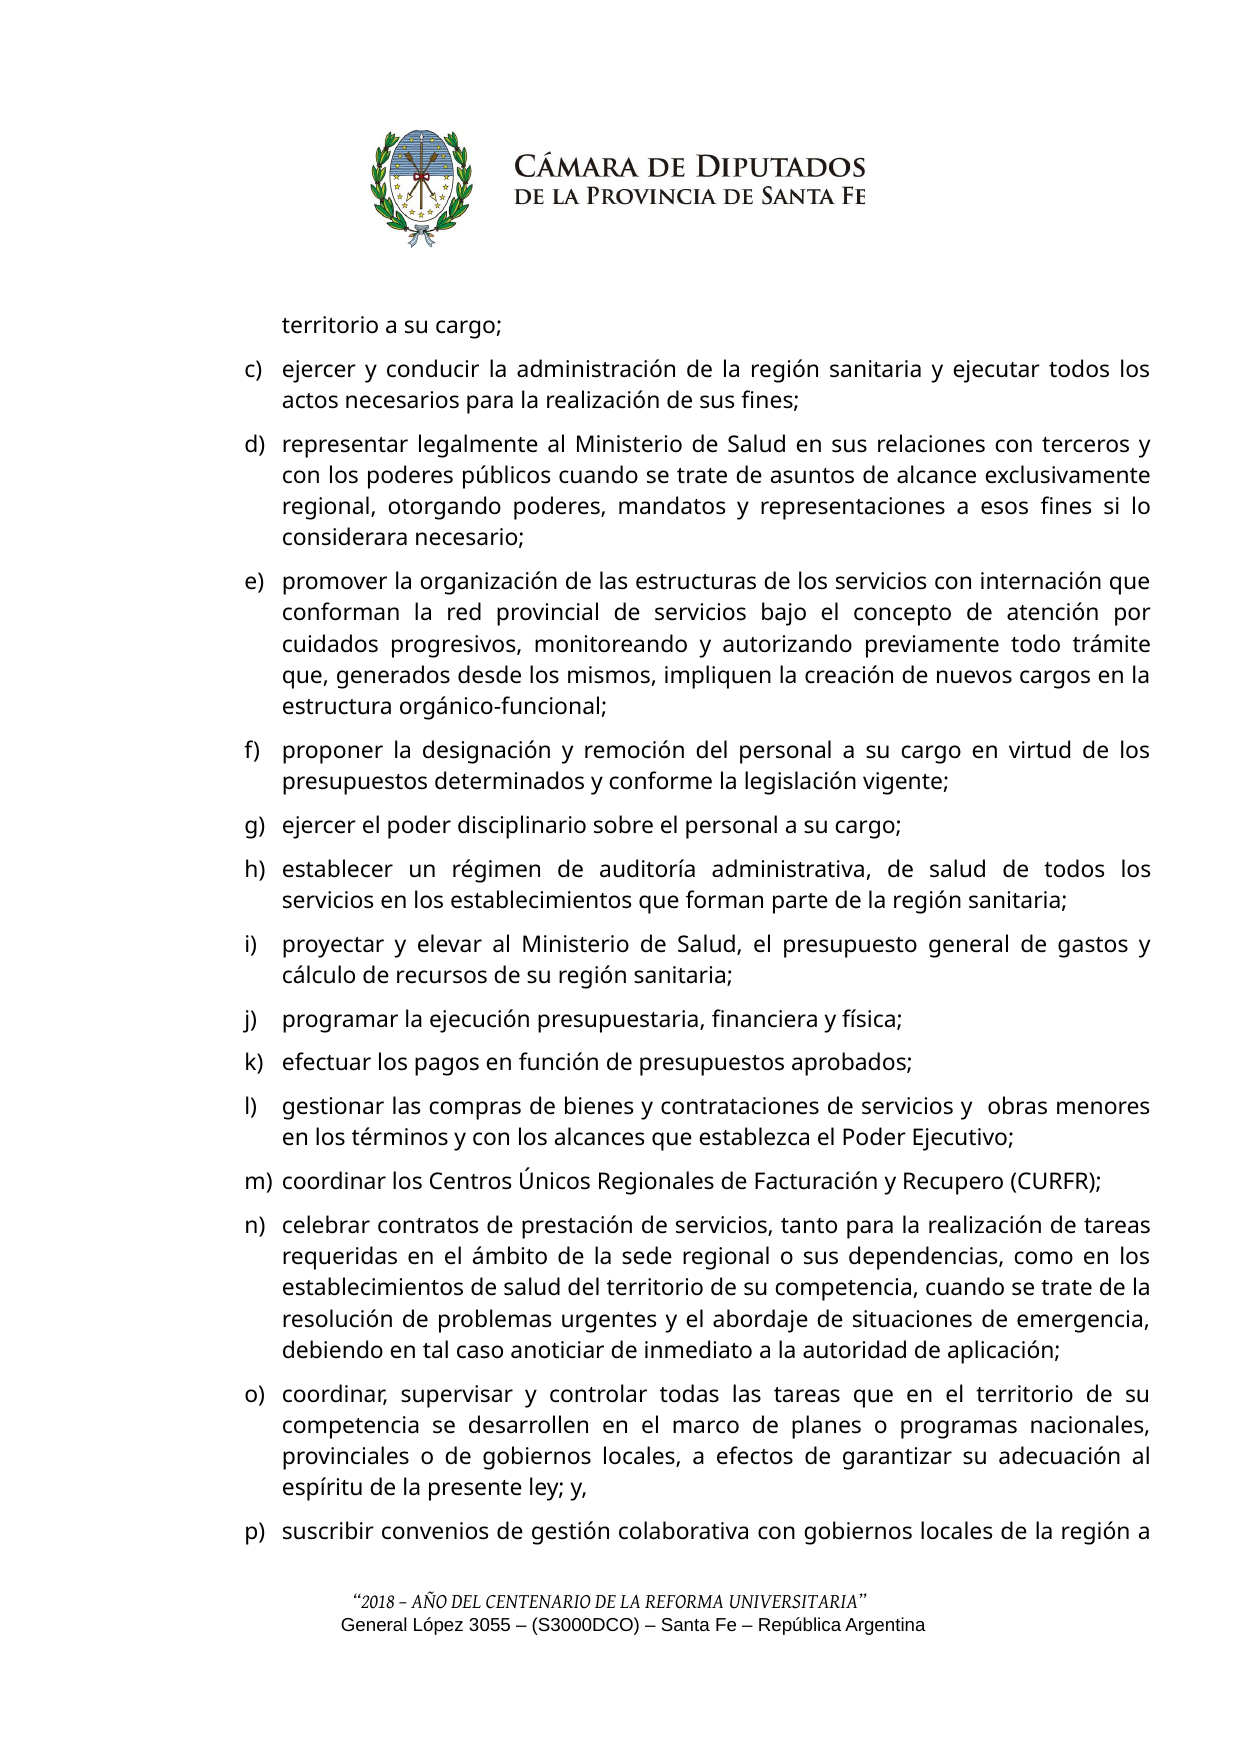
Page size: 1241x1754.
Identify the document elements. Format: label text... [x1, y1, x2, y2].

list territorio a su cargo; [244, 309, 1152, 340]
list promover la organización de las estructuras de los servicios con internación que conforman la red provincial de servicios bajo el concepto de atención por cuidados progresivos, monitoreando y autorizando previamente todo trámite que, generados desde los mismos, impliquen la creación de nuevos cargos en la estructura orgánico-funcional; [244, 565, 1152, 721]
list efectuar los pagos en función de presupuestos aprobados; [244, 1046, 1152, 1077]
list ejercer el poder disciplinario sobre el personal a su cargo; [244, 809, 1152, 840]
list coordinar, supervisar y controlar todas las tareas que en el territorio de su competencia se desarrollen en el marco de planes o programas nacionales, provinciales o de gobiernos locales, a efectos de garantizar su adecuación al espíritu de la presente ley; y, [244, 1377, 1152, 1502]
list proponer la designación y remoción del personal a su cargo en virtud de los presupuestos determinados y conforme la legislación vigente; [244, 734, 1152, 796]
list ejercer y conducir la administración de la región sanitaria y ejecutar todos los actos necesarios para la realización de sus ﬁnes; [244, 352, 1152, 415]
list proyectar y elevar al Ministerio de Salud, el presupuesto general de gastos y cálculo de recursos de su región sanitaria; [244, 927, 1152, 990]
list coordinar los Centros Únicos Regionales de Facturación y Recupero (CURFR); [244, 1165, 1152, 1196]
list programar la ejecución presupuestaria, ﬁnanciera y física; [244, 1002, 1152, 1034]
list suscribir convenios de gestión colaborativa con gobiernos locales de la región a [244, 1515, 1152, 1546]
list establecer un régimen de auditoría administrativa, de salud de todos los servicios en los establecimientos que forman parte de la región sanitaria; [244, 852, 1152, 915]
list representar legalmente al Ministerio de Salud en sus relaciones con terceros y con los poderes públicos cuando se trate de asuntos de alcance exclusivamente regional, otorgando poderes, mandatos y representaciones a esos ﬁnes si lo considerara necesario; [244, 427, 1152, 552]
list gestionar las compras de bienes y contrataciones de servicios y obras menores en los términos y con los alcances que establezca el Poder Ejecutivo; [244, 1090, 1152, 1152]
picture [370, 130, 866, 252]
list celebrar contratos de prestación de servicios, tanto para la realización de tareas requeridas en el ámbito de la sede regional o sus dependencias, como en los establecimientos de salud del territorio de su competencia, cuando se trate de la resolución de problemas urgentes y el abordaje de situaciones de emergencia, debiendo en tal caso anoticiar de inmediato a la autoridad de aplicación; [244, 1209, 1152, 1365]
